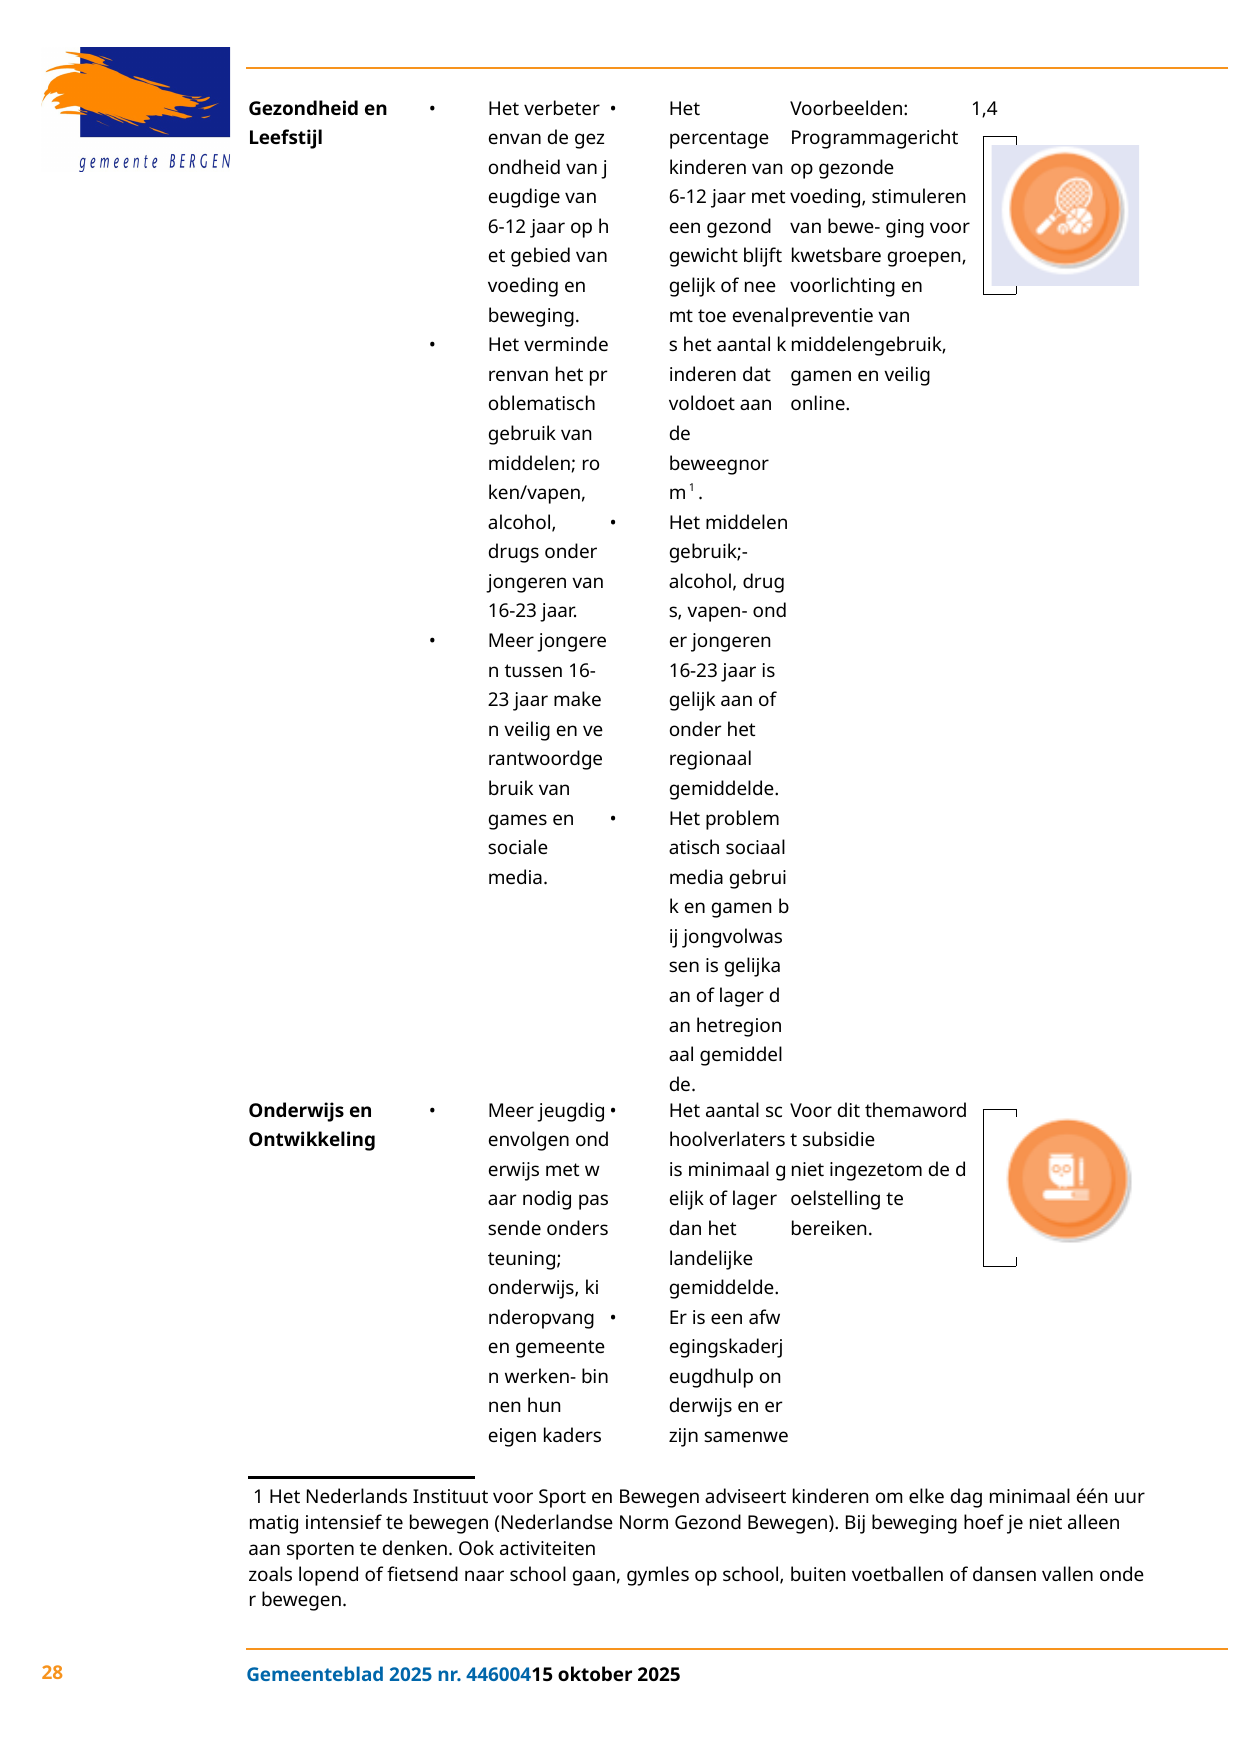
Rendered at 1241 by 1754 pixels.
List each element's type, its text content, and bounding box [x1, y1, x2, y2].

table_cell 1,4 [971, 95, 1152, 1097]
table_cell Voorbeelden: Programmagericht op gezonde voeding, stimuleren van bewe- ging voor kwetsbare groepen, voorlichting en preventie van middelengebruik, gamen en veilig online. [790, 95, 971, 1097]
picture [991, 1117, 1140, 1257]
table_cell Onderwijs en Ontwikkeling [248, 1097, 429, 1448]
table_cell [971, 1097, 1152, 1448]
picture [41, 47, 231, 172]
picture [991, 145, 1140, 286]
table_cell Het percentage kinderen van 6-12 jaar met een gezond gewicht blijftgelijk of neemt toe evenals het aantal kinderen dat voldoet aan de beweegnorm. Het middelengebruik;-alcohol, drugs, vapen- onder jongeren 16-23 jaar is gelijk aan of onder het regionaal gemiddelde. Het problematisch sociaal media gebruik en gamen bij jongvolwassen is gelijkaan of lager dan hetregionaal gemiddelde. [609, 95, 790, 1097]
table_cell Voor dit themawordt subsidie niet ingezetom de doelstelling te bereiken. [790, 1097, 971, 1448]
table_cell Het verbeterenvan de gezondheid van jeugdige van 6-12 jaar op het gebied van voeding en beweging. Het verminderenvan het problematisch gebruik van middelen; roken/vapen, alcohol, drugs onder jongeren van 16-23 jaar. Meer jongeren tussen 16-23 jaar maken veilig en verantwoordgebruik van games en sociale media. [429, 95, 609, 1097]
table_cell Gezondheid en Leefstijl [248, 95, 429, 1097]
table_cell Meer jeugdigenvolgen onderwijs met waar nodig passende ondersteuning; onderwijs, kinderopvang en gemeenten werken- binnen hun eigen kaders [429, 1097, 609, 1448]
table_cell Het aantal schoolverlatersis minimaal gelijk of lager dan het landelijke gemiddelde. Er is een afwegingskaderjeugdhulp onderwijs en er zijn samenwe [609, 1097, 790, 1448]
